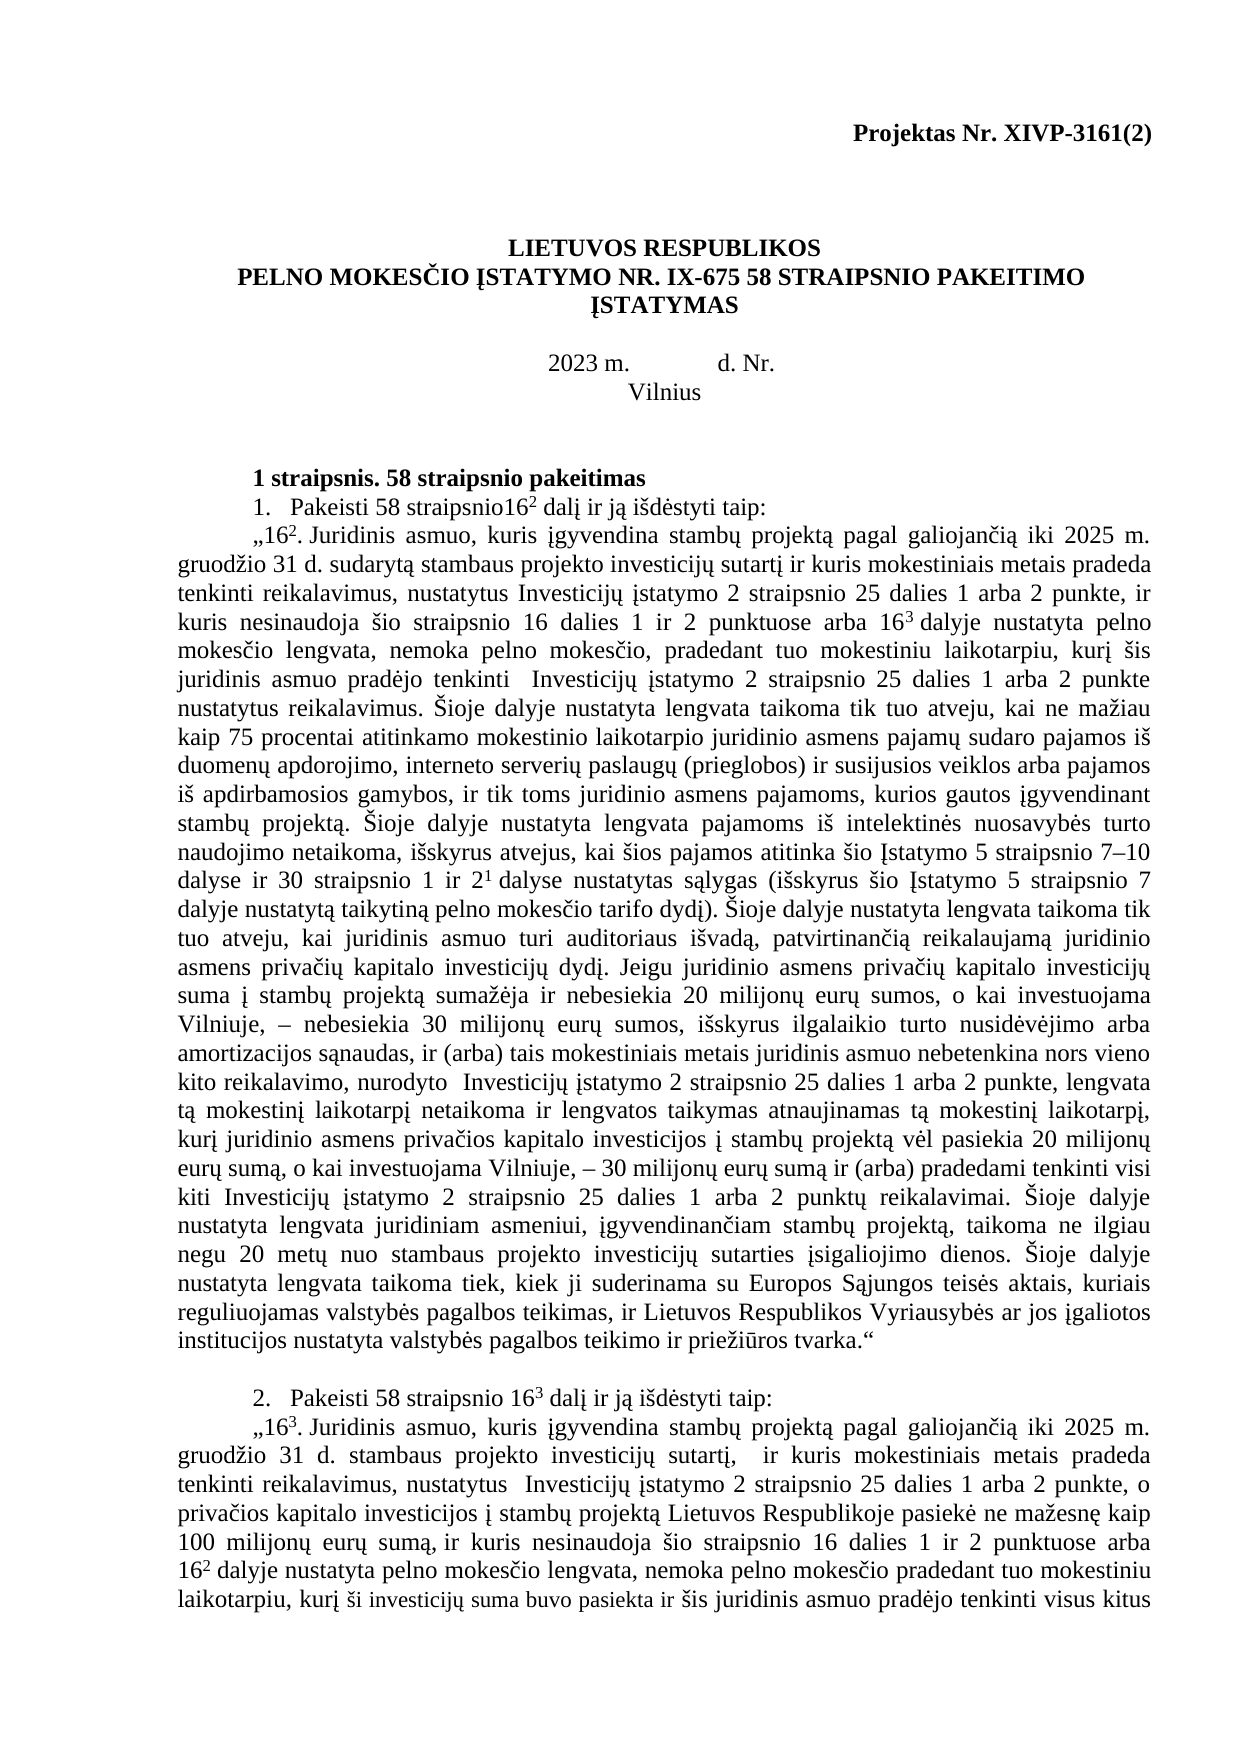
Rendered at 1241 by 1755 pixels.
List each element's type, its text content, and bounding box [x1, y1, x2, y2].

table_header Projektas Nr. XIVP-3161(2) [842, 118, 1167, 176]
table_header [665, 118, 842, 176]
text ĮSTATYMAS [177, 291, 1152, 319]
text Vilnius [177, 377, 1152, 406]
table_cell [842, 176, 1167, 204]
table_header [421, 118, 664, 176]
table_header [177, 118, 421, 176]
text LIETUVOS RESPUBLIKOS [177, 233, 1152, 262]
table_cell [177, 176, 421, 204]
text „163. Juridinis asmuo, kuris įgyvendina stambų projektą pagal galiojančią iki 2025 m. gruodžio 31 d. stambaus projekto investicijų sutartį, ir kuris mokestiniais metais pradeda tenkinti reikalavimus, nustatytus Investicijų įstatymo 2 straipsnio 25 dalies 1 arba 2 punkte, o privačios kapitalo investicijos į stambų projektą Lietuvos Respublikoje pasiekė ne mažesnę kaip 100 milijonų eurų sumą, ir kuris nesinaudoja šio straipsnio 16 dalies 1 ir 2 punktuose arba 162 dalyje nustatyta pelno mokesčio lengvata, nemoka pelno mokesčio pradedant tuo mokestiniu laikotarpiu, kurį ši investicijų suma buvo pasiekta ir šis juridinis asmuo pradėjo tenkinti visus kitus [177, 1412, 1152, 1613]
table_cell [665, 176, 842, 204]
text 1 straipsnis. 58 straipsnio pakeitimas [177, 463, 1152, 492]
table_cell [421, 176, 664, 204]
text 2023 m. d. Nr. [177, 348, 1152, 377]
text „162. Juridinis asmuo, kuris įgyvendina stambų projektą pagal galiojančią iki 2025 m. gruodžio 31 d. sudarytą stambaus projekto investicijų sutartį ir kuris mokestiniais metais pradeda tenkinti reikalavimus, nustatytus Investicijų įstatymo 2 straipsnio 25 dalies 1 arba 2 punkte, ir kuris nesinaudoja šio straipsnio 16 dalies 1 ir 2 punktuose arba 163 dalyje nustatyta pelno mokesčio lengvata, nemoka pelno mokesčio, pradedant tuo mokestiniu laikotarpiu, kurį šis juridinis asmuo pradėjo tenkinti Investicijų įstatymo 2 straipsnio 25 dalies 1 arba 2 punkte nustatytus reikalavimus. Šioje dalyje nustatyta lengvata taikoma tik tuo atveju, kai ne mažiau kaip 75 procentai atitinkamo mokestinio laikotarpio juridinio asmens pajamų sudaro pajamos iš duomenų apdorojimo, interneto serverių paslaugų (prieglobos) ir susijusios veiklos arba pajamos iš apdirbamosios gamybos, ir tik toms juridinio asmens pajamoms, kurios gautos įgyvendinant stambų projektą. Šioje dalyje nustatyta lengvata pajamoms iš intelektinės nuosavybės turto naudojimo netaikoma, išskyrus atvejus, kai šios pajamos atitinka šio Įstatymo 5 straipsnio 7–10 dalyse ir 30 straipsnio 1 ir 21 dalyse nustatytas sąlygas (išskyrus šio Įstatymo 5 straipsnio 7 dalyje nustatytą taikytiną pelno mokesčio tarifo dydį). Šioje dalyje nustatyta lengvata taikoma tik tuo atveju, kai juridinis asmuo turi auditoriaus išvadą, patvirtinančią reikalaujamą juridinio asmens privačių kapitalo investicijų dydį. Jeigu juridinio asmens privačių kapitalo investicijų suma į stambų projektą sumažėja ir nebesiekia 20 milijonų eurų sumos, o kai investuojama Vilniuje, – nebesiekia 30 milijonų eurų sumos, išskyrus ilgalaikio turto nusidėvėjimo arba amortizacijos sąnaudas, ir (arba) tais mokestiniais metais juridinis asmuo nebetenkina nors vieno kito reikalavimo, nurodyto Investicijų įstatymo 2 straipsnio 25 dalies 1 arba 2 punkte, lengvata tą mokestinį laikotarpį netaikoma ir lengvatos taikymas atnaujinamas tą mokestinį laikotarpį, kurį juridinio asmens privačios kapitalo investicijos į stambų projektą vėl pasiekia 20 milijonų eurų sumą, o kai investuojama Vilniuje, – 30 milijonų eurų sumą ir (arba) pradedami tenkinti visi kiti Investicijų įstatymo 2 straipsnio 25 dalies 1 arba 2 punktų reikalavimai. Šioje dalyje nustatyta lengvata juridiniam asmeniui, įgyvendinančiam stambų projektą, taikoma ne ilgiau negu 20 metų nuo stambaus projekto investicijų sutarties įsigaliojimo dienos. Šioje dalyje nustatyta lengvata taikoma tiek, kiek ji suderinama su Europos Sąjungos teisės aktais, kuriais reguliuojamas valstybės pagalbos teikimas, ir Lietuvos Respublikos Vyriausybės ar jos įgaliotos institucijos nustatyta valstybės pagalbos teikimo ir priežiūros tvarka.“ [177, 521, 1152, 1354]
text 2. Pakeisti 58 straipsnio 163 dalį ir ją išdėstyti taip: [252, 1383, 1152, 1412]
text 1. Pakeisti 58 straipsnio162 dalį ir ją išdėstyti taip: [252, 492, 1152, 521]
text PELNO MOKESČIO ĮSTATYMO NR. IX-675 58 straipsnio PAKEITIMO [177, 262, 1152, 291]
